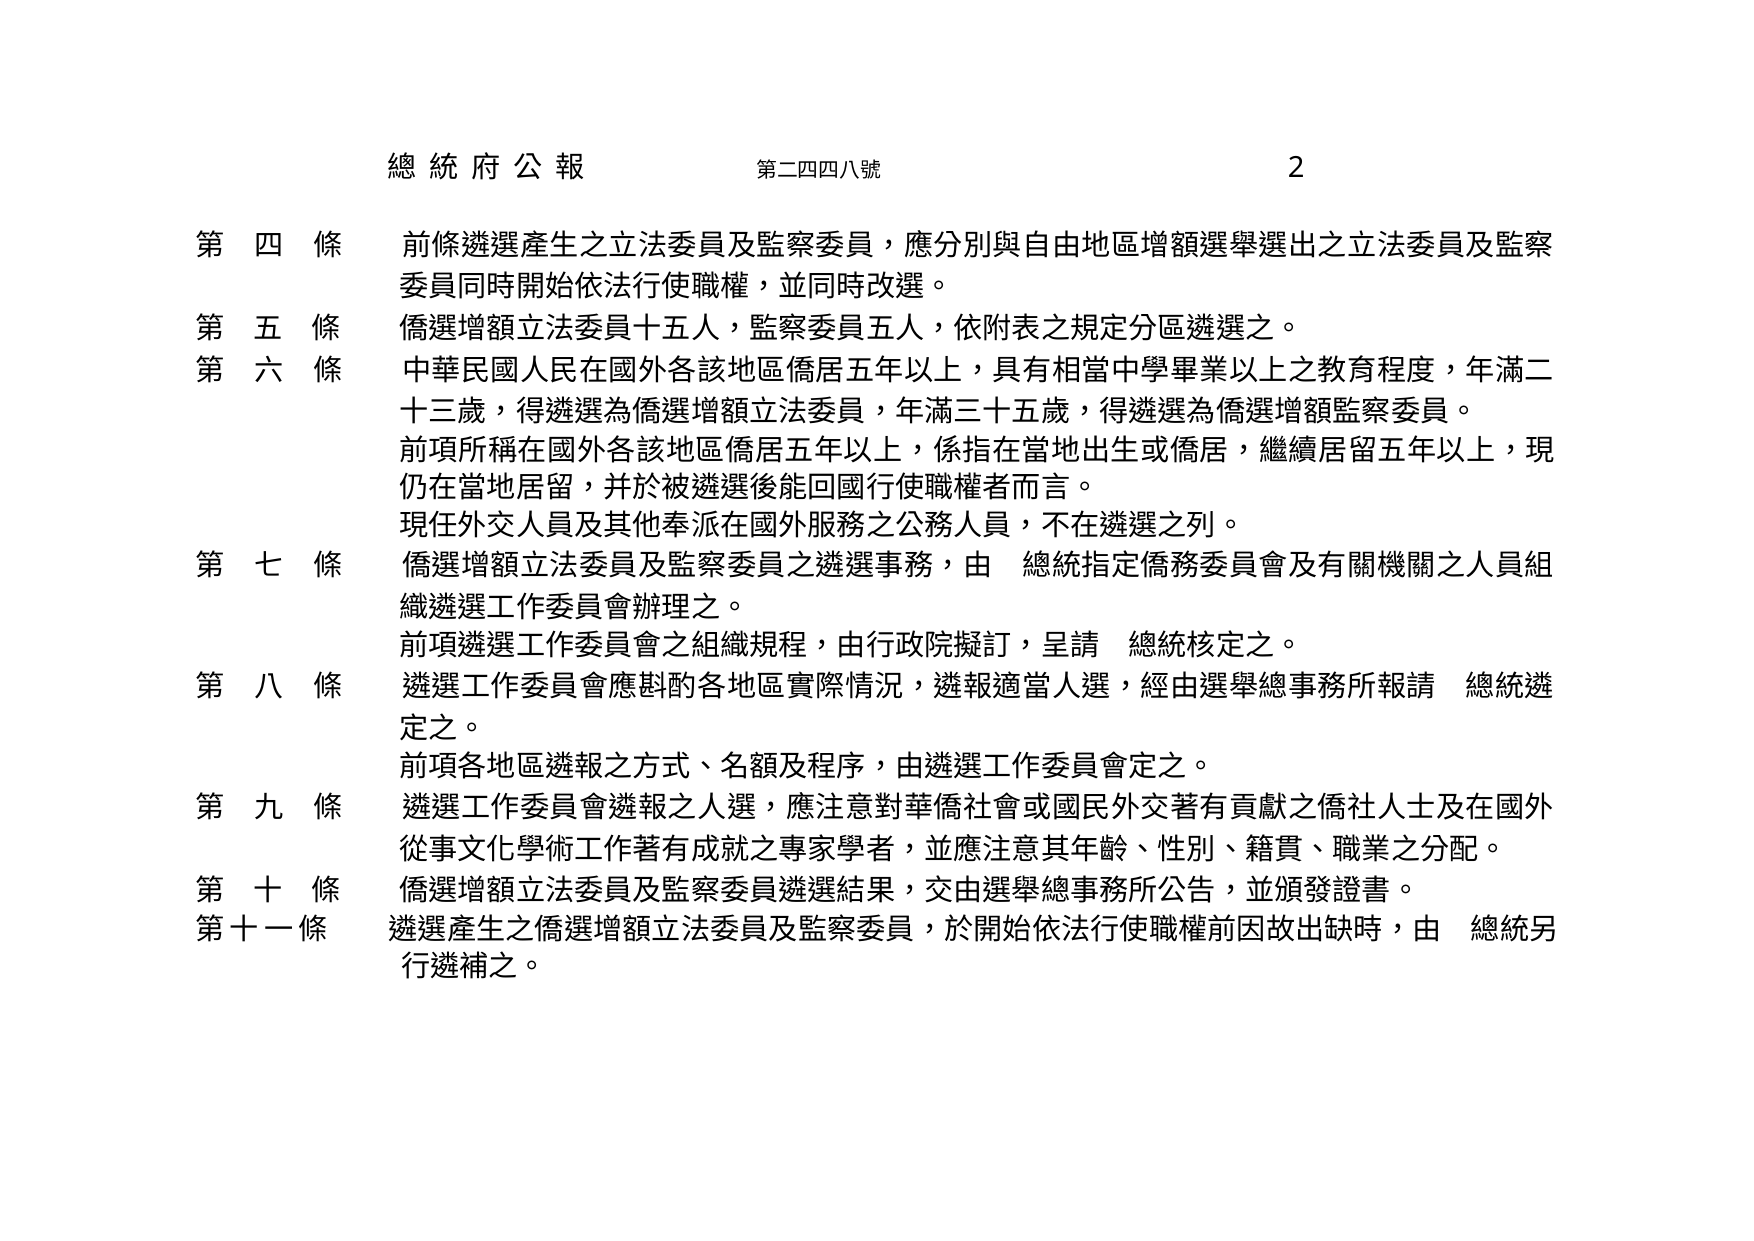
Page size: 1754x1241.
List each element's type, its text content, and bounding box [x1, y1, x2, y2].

text 前項各地區遴報之方式、名額及程序，由遴選工作委員會定之。 [399, 747, 1559, 784]
text 現任外交人員及其他奉派在國外服務之公務人員，不在遴選之列。 [399, 505, 1559, 542]
text 第十一條 遴選產生之僑選增額立法委員及監察委員，於開始依法行使職權前因故出缺時，由 總統另行遴補之。 [195, 909, 1559, 984]
text 第 七 條 僑選增額立法委員及監察委員之遴選事務，由 總統指定僑務委員會及有關機關之人員組織遴選工作委員會辦理之。 [195, 542, 1559, 626]
text 第 八 條 遴選工作委員會應斟酌各地區實際情況，遴報適當人選，經由選舉總事務所報請 總統遴定之。 [195, 663, 1559, 747]
text 第 四 條 前條遴選產生之立法委員及監察委員，應分別與自由地區增額選舉選出之立法委員及監察委員同時開始依法行使職權，並同時改選。 [195, 222, 1559, 305]
text 前項所稱在國外各該地區僑居五年以上，係指在當地出生或僑居，繼續居留五年以上，現仍在當地居留，并於被遴選後能回國行使職權者而言。 [399, 430, 1559, 505]
text 前項遴選工作委員會之組織規程，由行政院擬訂，呈請 總統核定之。 [399, 626, 1559, 663]
text 第 九 條 遴選工作委員會遴報之人選，應注意對華僑社會或國民外交著有貢獻之僑社人士及在國外從事文化學術工作著有成就之專家學者，並應注意其年齡、性別、籍貫、職業之分配。 [195, 784, 1559, 867]
text 第 五 條 僑選增額立法委員十五人，監察委員五人，依附表之規定分區遴選之。 [195, 305, 1559, 347]
text 第 十 條 僑選增額立法委員及監察委員遴選結果，交由選舉總事務所公告，並頒發證書。 [195, 867, 1559, 909]
text 第 六 條 中華民國人民在國外各該地區僑居五年以上，具有相當中學畢業以上之教育程度，年滿二十三歲，得遴選為僑選增額立法委員，年滿三十五歲，得遴選為僑選增額監察委員。 [195, 347, 1559, 430]
